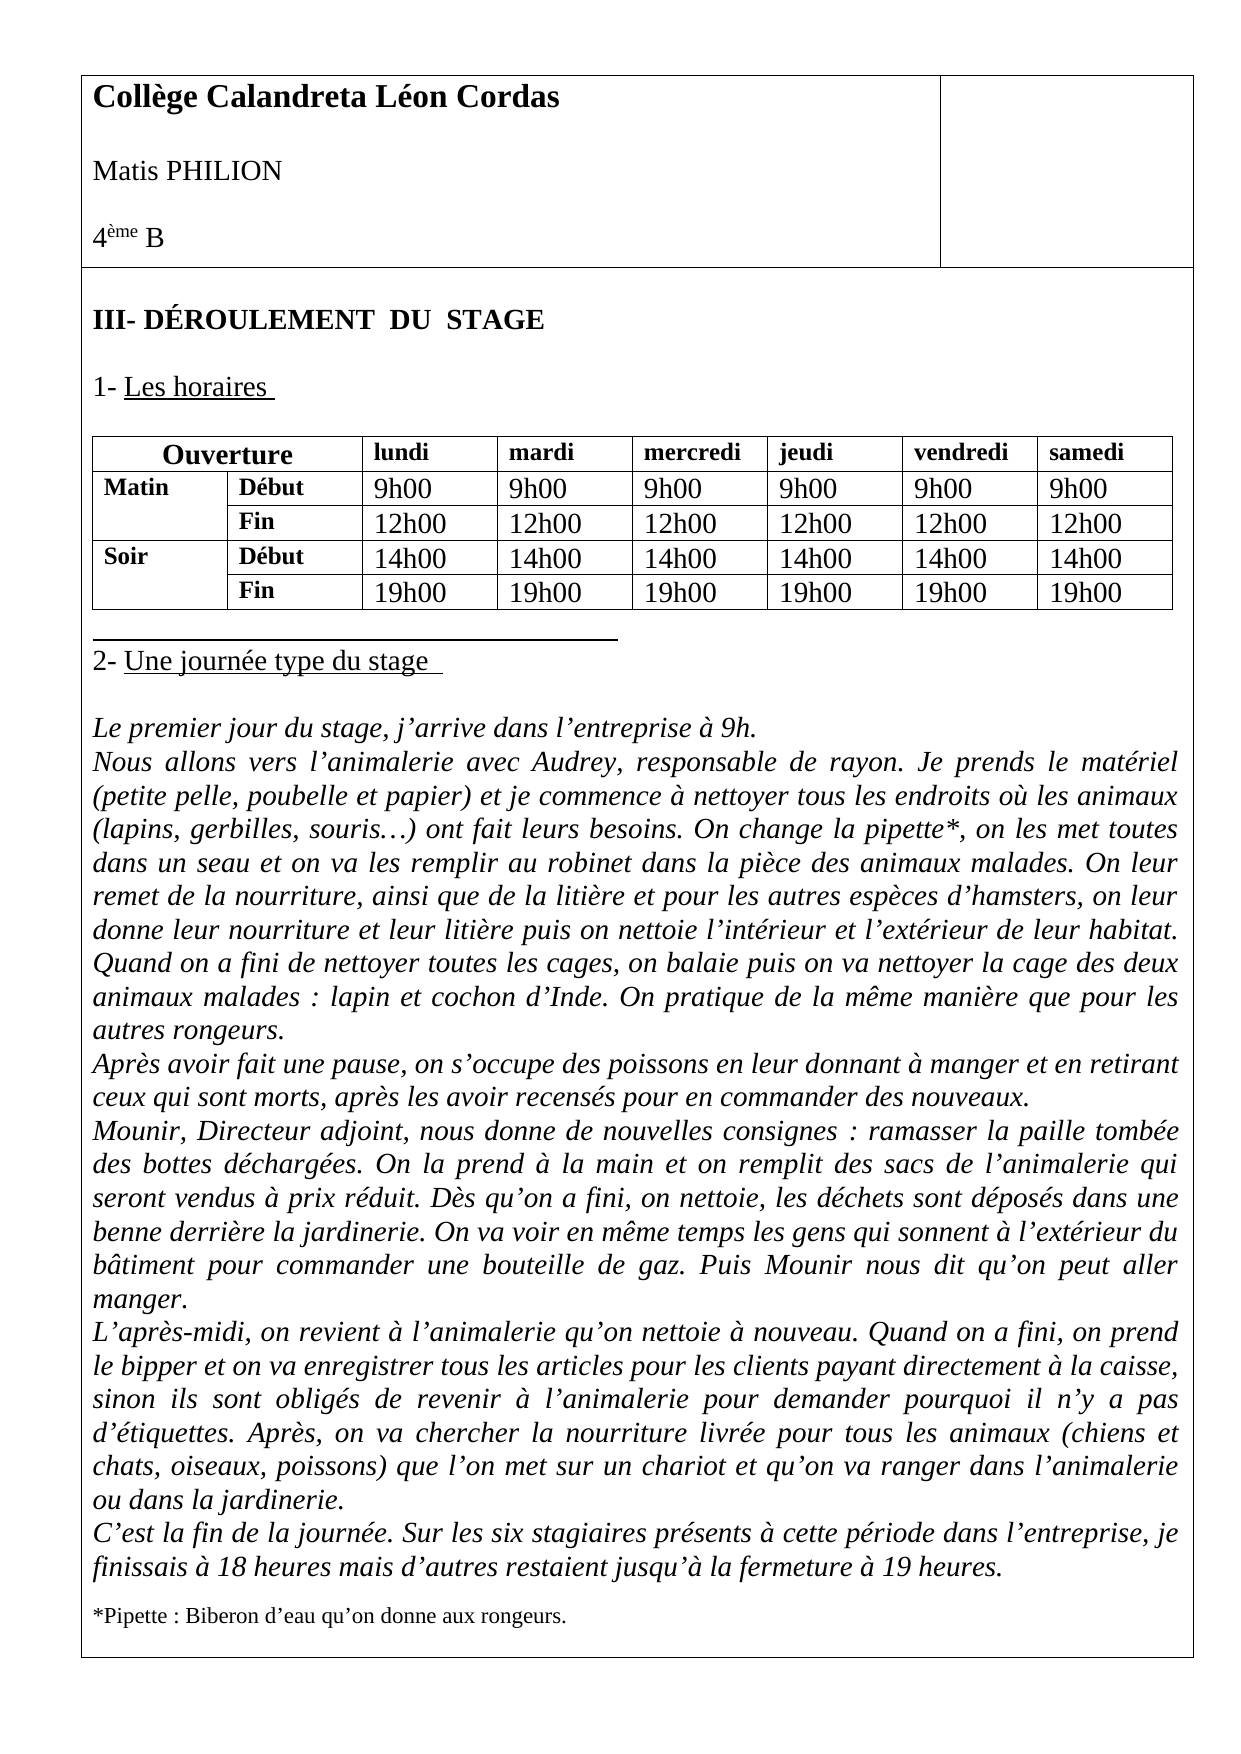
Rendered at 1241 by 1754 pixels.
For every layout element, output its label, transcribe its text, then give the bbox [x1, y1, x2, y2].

table_header [941, 76, 1193, 267]
table_cell 9h00 [768, 472, 902, 505]
table_cell 12h00 [903, 506, 1037, 540]
table_cell 9h00 [363, 472, 497, 505]
table_cell Début [228, 472, 362, 505]
table_cell 12h00 [363, 506, 497, 540]
table_cell 19h00 [363, 575, 497, 609]
table_cell 12h00 [1038, 506, 1172, 540]
table_header Ouverture [93, 437, 362, 471]
table_cell 9h00 [903, 472, 1037, 505]
table_cell Début [228, 541, 362, 574]
table_cell 12h00 [498, 506, 632, 540]
table_cell 14h00 [903, 541, 1037, 574]
table_cell 9h00 [633, 472, 767, 505]
table_cell 14h00 [768, 541, 902, 574]
table_header lundi [363, 437, 497, 471]
table_cell 19h00 [498, 575, 632, 609]
table_cell Fin [228, 575, 362, 609]
table_cell 19h00 [903, 575, 1037, 609]
table_header vendredi [903, 437, 1037, 471]
table_cell 19h00 [768, 575, 902, 609]
table_cell 9h00 [498, 472, 632, 505]
table_cell III- DÉROULEMENT DU STAGE 1- Les horaires 2- Une journée type du stage Le premier jour du stage, j’arrive dans l’entreprise à 9h. Nous allons vers l’animalerie avec Audrey, responsable de rayon. Je prends le matériel (petite pelle, poubelle et papier) et je commence à nettoyer tous les endroits où les animaux (lapins, gerbilles, souris…) ont fait leurs besoins. On change la pipette*, on les met toutes dans un seau et on va les remplir au robinet dans la pièce des animaux malades. On leur remet de la nourriture, ainsi que de la litière et pour les autres espèces d’hamsters, on leur donne leur nourriture et leur litière puis on nettoie l’intérieur et l’extérieur de leur habitat. Quand on a fini de nettoyer toutes les cages, on balaie puis on va nettoyer la cage des deux animaux malades : lapin et cochon d’Inde. On pratique de la même manière que pour les autres rongeurs. Après avoir fait une pause, on s’occupe des poissons en leur donnant à manger et en retirant ceux qui sont morts, après les avoir recensés pour en commander des nouveaux. Mounir, Directeur adjoint, nous donne de nouvelles consignes : ramasser la paille tombée des bottes déchargées. On la prend à la main et on remplit des sacs de l’animalerie qui seront vendus à prix réduit. Dès qu’on a fini, on nettoie, les déchets sont déposés dans une benne derrière la jardinerie. On va voir en même temps les gens qui sonnent à l’extérieur du bâtiment pour commander une bouteille de gaz. Puis Mounir nous dit qu’on peut aller manger. L’après-midi, on revient à l’animalerie qu’on nettoie à nouveau. Quand on a fini, on prend le bipper et on va enregistrer tous les articles pour les clients payant directement à la caisse, sinon ils sont obligés de revenir à l’animalerie pour demander pourquoi il n’y a pas d’étiquettes. Après, on va chercher la nourriture livrée pour tous les animaux (chiens et chats, oiseaux, poissons) que l’on met sur un chariot et qu’on va ranger dans l’animalerie ou dans la jardinerie. C’est la fin de la journée. Sur les six stagiaires présents à cette période dans l’entreprise, je finissais à 18 heures mais d’autres restaient jusqu’à la fermeture à 19 heures. *Pipette : Biberon d’eau qu’on donne aux rongeurs. [82, 268, 1193, 1657]
table_cell 12h00 [633, 506, 767, 540]
table_header samedi [1038, 437, 1172, 471]
table_cell 12h00 [768, 506, 902, 540]
table_cell 14h00 [1038, 541, 1172, 574]
table_header Collège Calandreta Léon Cordas Matis PHILION 4ème B [82, 76, 940, 267]
table_cell 19h00 [633, 575, 767, 609]
table_cell Matin [93, 472, 227, 540]
table_header mercredi [633, 437, 767, 471]
table_header jeudi [768, 437, 902, 471]
table_cell 14h00 [363, 541, 497, 574]
table_cell 14h00 [633, 541, 767, 574]
table_cell 14h00 [498, 541, 632, 574]
table_cell 19h00 [1038, 575, 1172, 609]
table_cell 9h00 [1038, 472, 1172, 505]
table_cell Soir [93, 541, 227, 609]
table_header mardi [498, 437, 632, 471]
table_cell Fin [228, 506, 362, 540]
